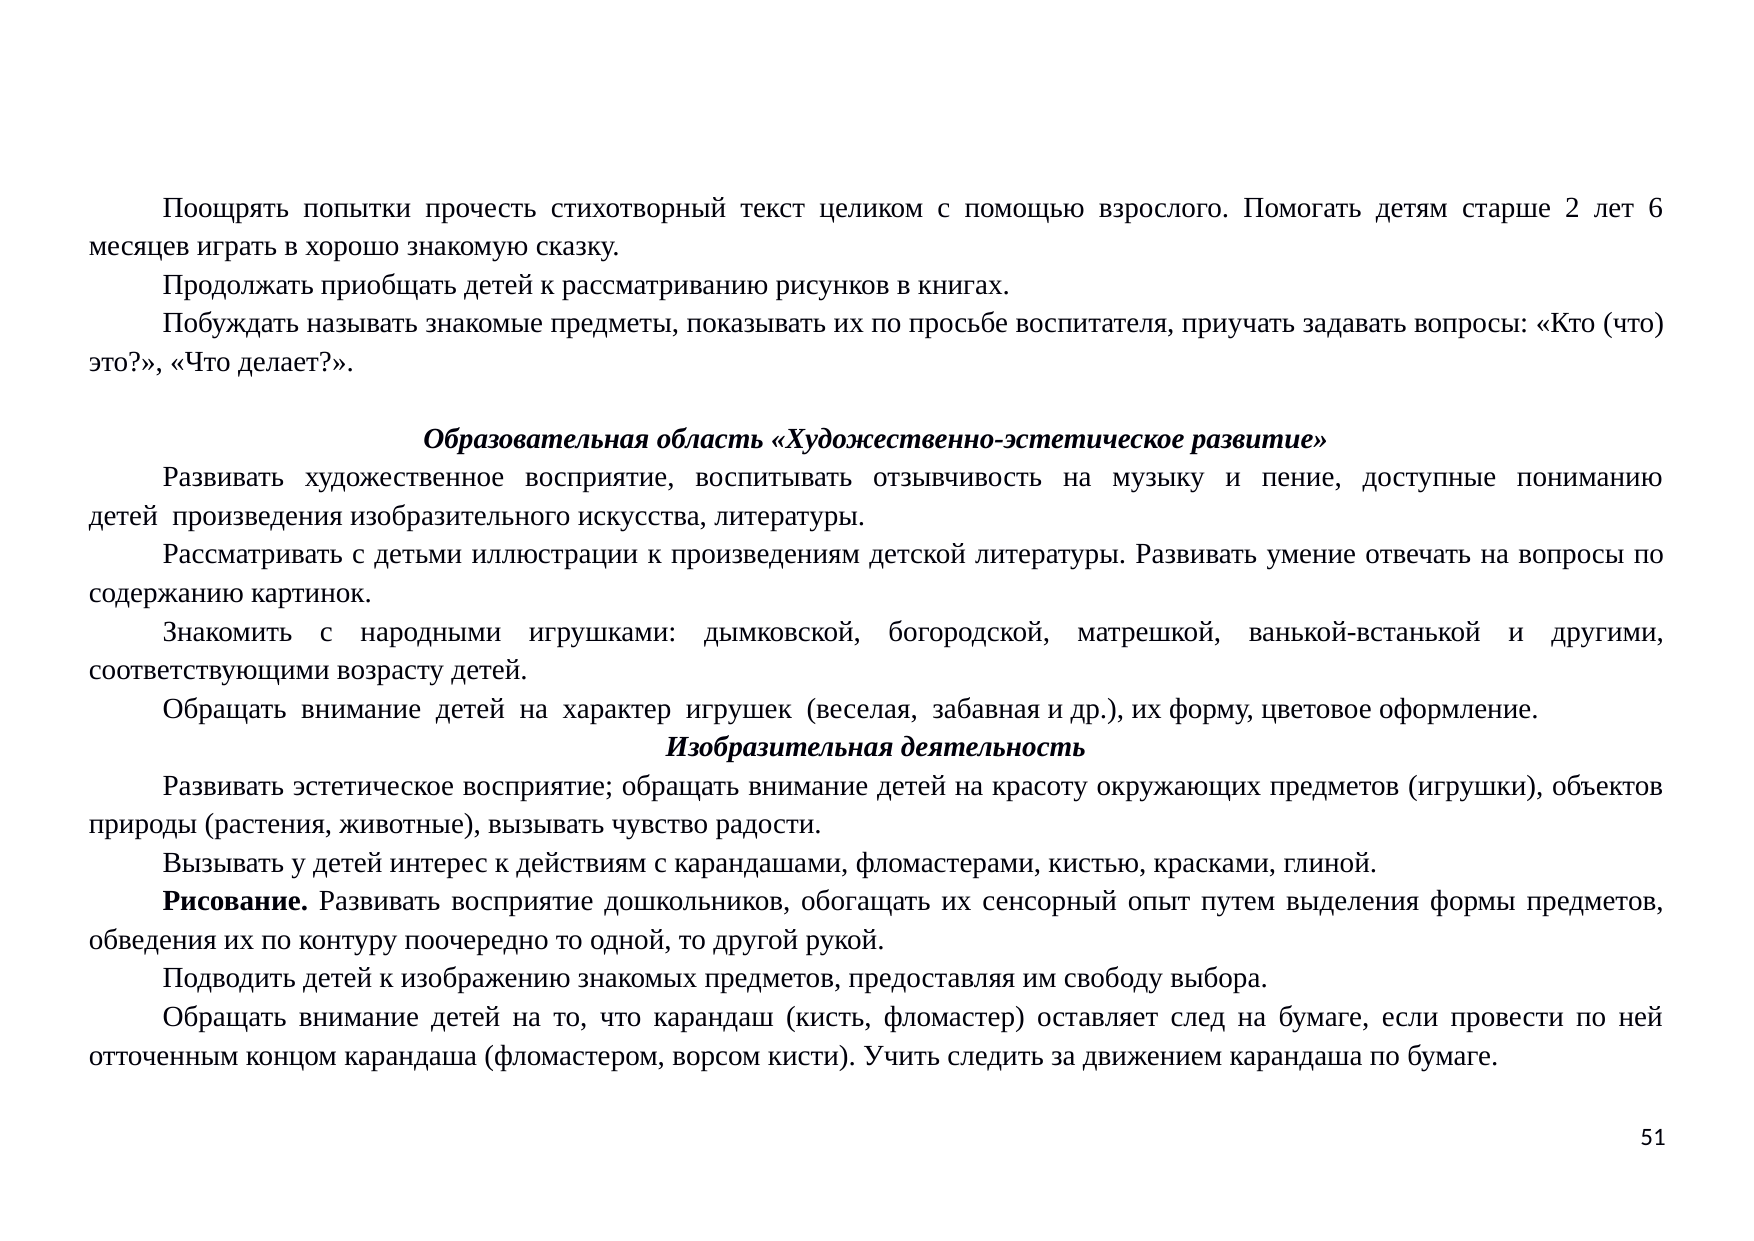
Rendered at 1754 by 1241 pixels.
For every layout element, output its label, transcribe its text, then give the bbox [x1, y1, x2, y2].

text Изобразительная деятельность [88, 729, 1665, 763]
text Поощрять попытки прочесть стихотворный текст целиком с помощью взрослого. Помогать детям старше 2 лет 6 месяцев играть в хорошо знакомую сказку. [88, 190, 1665, 262]
text Вызывать у детей интерес к действиям с карандашами, фломастерами, кистью, красками, глиной. [88, 845, 1665, 878]
text Обращать внимание детей на то, что карандаш (кисть, фломастер) оставляет след на бумаге, если провести по ней отточенным концом карандаша (фломастером, ворсом кисти). Учить следить за движением карандаша по бумаге. [88, 999, 1665, 1071]
text Продолжать приобщать детей к рассматриванию рисунков в книгах. [88, 267, 1665, 300]
text Развивать художественное восприятие, воспитывать отзывчивость на музыку и пение, доступные пониманию детей произведения изобразительного искусства, литературы. [88, 459, 1665, 532]
text Рассматривать с детьми иллюстрации к произведениям детской литературы. Развивать умение отвечать на вопросы по содержанию картинок. [88, 537, 1665, 609]
text Образовательная область «Художественно-эстетическое развитие» [88, 421, 1665, 454]
text Побуждать называть знакомые предметы, показывать их по просьбе воспитателя, приучать задавать вопросы: «Кто (что) это?», «Что делает?». [88, 305, 1665, 377]
text Подводить детей к изображению знакомых предметов, предоставляя им свободу выбора. [88, 961, 1665, 994]
text Обращать внимание детей на характер игрушек (веселая, забавная и др.), их форму, цветовое оформление. [88, 691, 1665, 724]
text Рисование. Развивать восприятие дошкольников, обогащать их сенсорный опыт путем выделения формы предметов, обведения их по контуру поочередно то одной, то другой рукой. [88, 883, 1665, 956]
text Знакомить с народными игрушками: дымковской, богородской, матрешкой, ванькой-встанькой и другими, соответствующими возрасту детей. [88, 614, 1665, 686]
text Развивать эстетическое восприятие; обращать внимание детей на красоту окружающих предметов (игрушки), объектов природы (растения, животные), вызывать чувство радости. [88, 768, 1665, 840]
